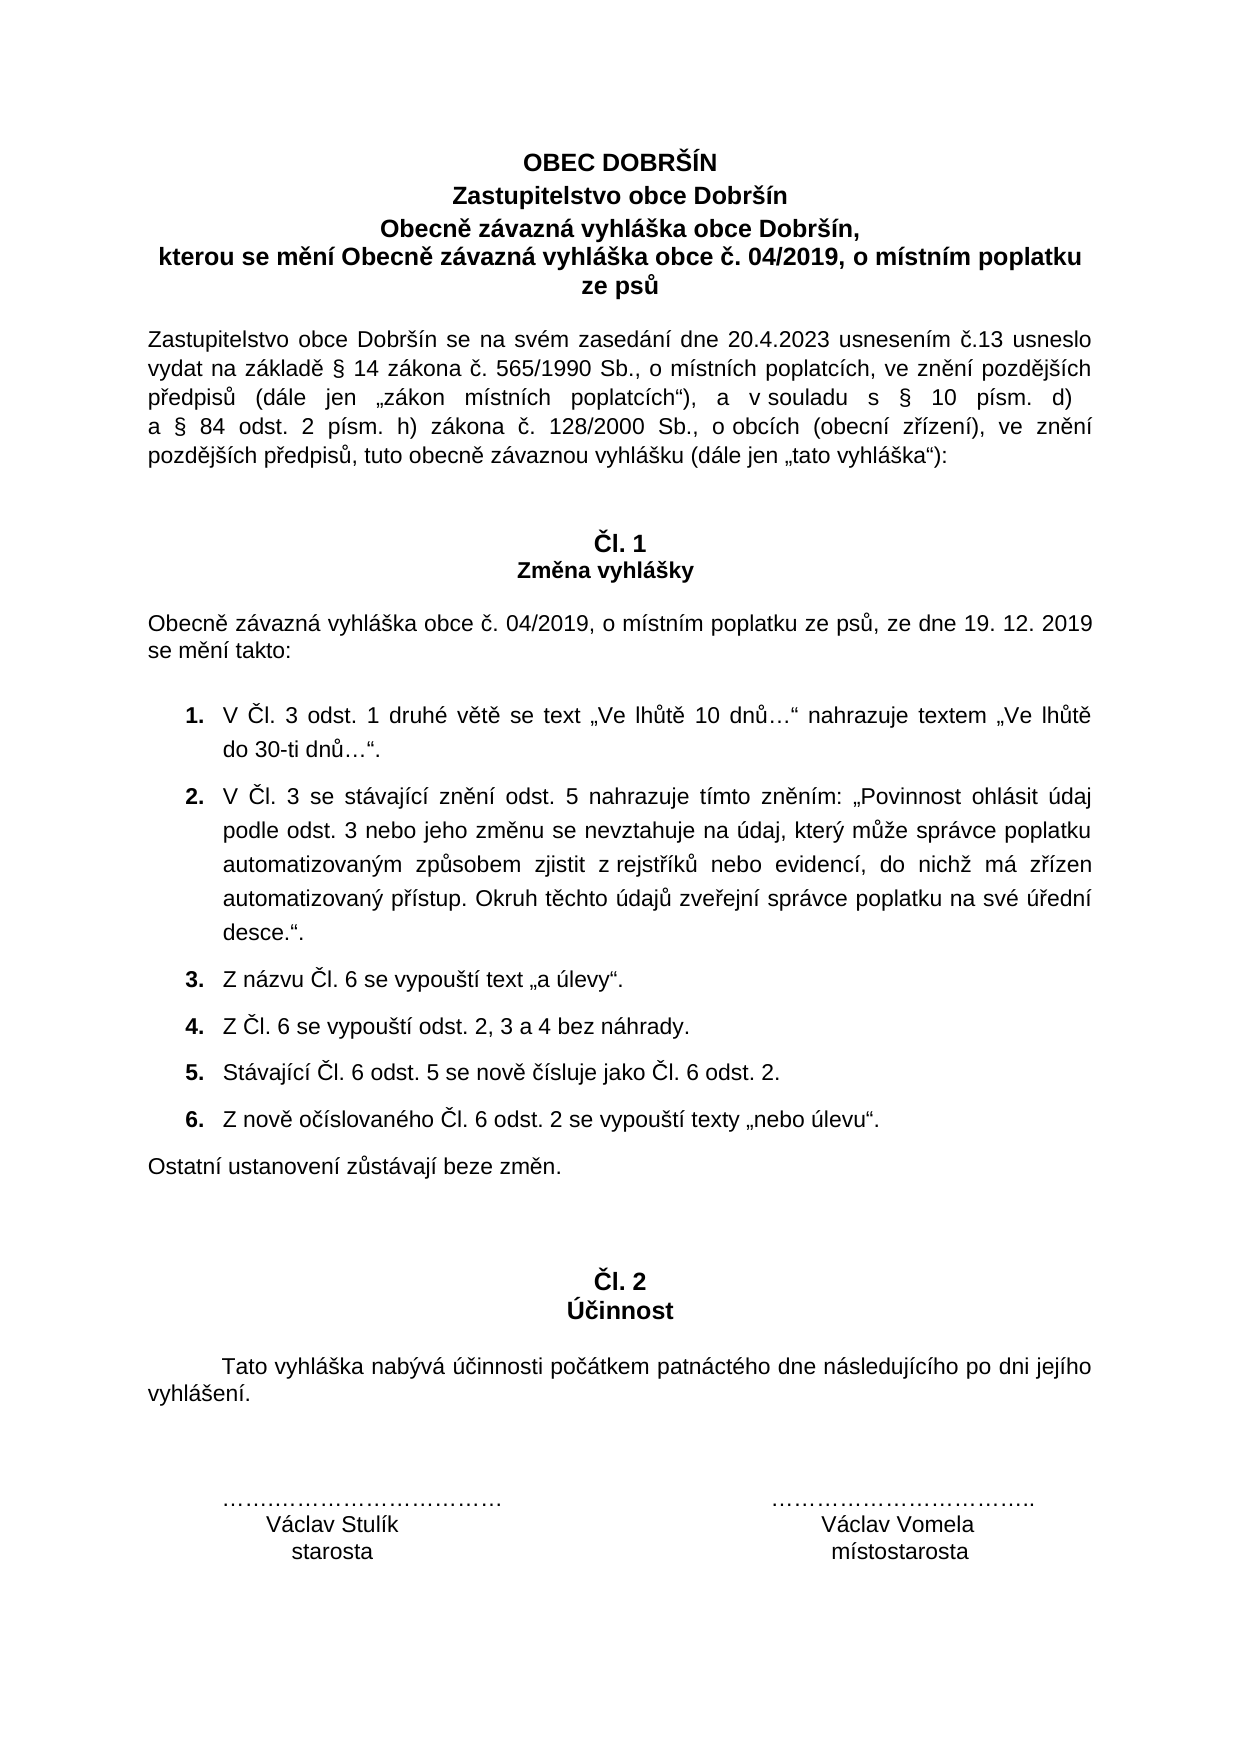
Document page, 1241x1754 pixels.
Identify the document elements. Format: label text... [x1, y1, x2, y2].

text starosta místostarosta [148, 1538, 1093, 1564]
list Z názvu Čl. 6 se vypouští text „a úlevy“. [185, 966, 1093, 992]
text Účinnost [148, 1296, 1093, 1324]
list Z nově očíslovaného Čl. 6 odst. 2 se vypouští texty „nebo úlevu“. [185, 1106, 1093, 1132]
text Tato vyhláška nabývá účinnosti počátkem patnáctého dne následujícího po dni jejího vyhlášení. [148, 1353, 1093, 1406]
list V Čl. 3 se stávající znění odst. 5 nahrazuje tímto zněním: „Povinnost ohlásit údaj podle odst. 3 nebo jeho změnu se nevztahuje na údaj, který může správce poplatku automatizovaným způsobem zjistit z rejstříků nebo evidencí, do nichž má zřízen automatizovaný přístup. Okruh těchto údajů zveřejní správce poplatku na své úřední desce.“. [185, 783, 1093, 946]
text …….………………………… …………………………….. [148, 1485, 1093, 1511]
text Zastupitelstvo obce Dobršín se na svém zasedání dne 20.4.2023 usnesením č.13 usneslo vydat na základě § 14 zákona č. 565/1990 Sb., o místních poplatcích, ve znění pozdějších předpisů (dále jen „zákon místních poplatcích“), a v souladu s § 10 písm. d) a § 84 odst. 2 písm. h) zákona č. 128/2000 Sb., o obcích (obecní zřízení), ve znění pozdějších předpisů, tuto obecně závaznou vyhlášku (dále jen „tato vyhláška“): [148, 326, 1093, 468]
list V Čl. 3 odst. 1 druhé větě se text „Ve lhůtě 10 dnů…“ nahrazuje textem „Ve lhůtě do 30-ti dnů…“. [185, 702, 1093, 762]
text OBEC DOBRŠÍN [148, 148, 1093, 176]
text Obecně závazná vyhláška obce Dobršín, [148, 214, 1093, 242]
list Stávající Čl. 6 odst. 5 se nově čísluje jako Čl. 6 odst. 2. [185, 1059, 1093, 1086]
text kterou se mění Obecně závazná vyhláška obce č. 04/2019, o místním poplatku ze psů [148, 242, 1093, 300]
text Čl. 1 [148, 529, 1093, 557]
text Václav Stulík Václav Vomela [148, 1511, 1093, 1538]
text Změna vyhlášky [443, 557, 1093, 584]
list Z Čl. 6 se vypouští odst. 2, 3 a 4 bez náhrady. [185, 1013, 1093, 1039]
text Ostatní ustanovení zůstávají beze změn. [148, 1153, 1093, 1179]
text Zastupitelstvo obce Dobršín [148, 181, 1093, 209]
text Čl. 2 [148, 1267, 1093, 1296]
text Obecně závazná vyhláška obce č. 04/2019, o místním poplatku ze psů, ze dne 19. 12. 2019 se mění takto: [148, 610, 1093, 663]
